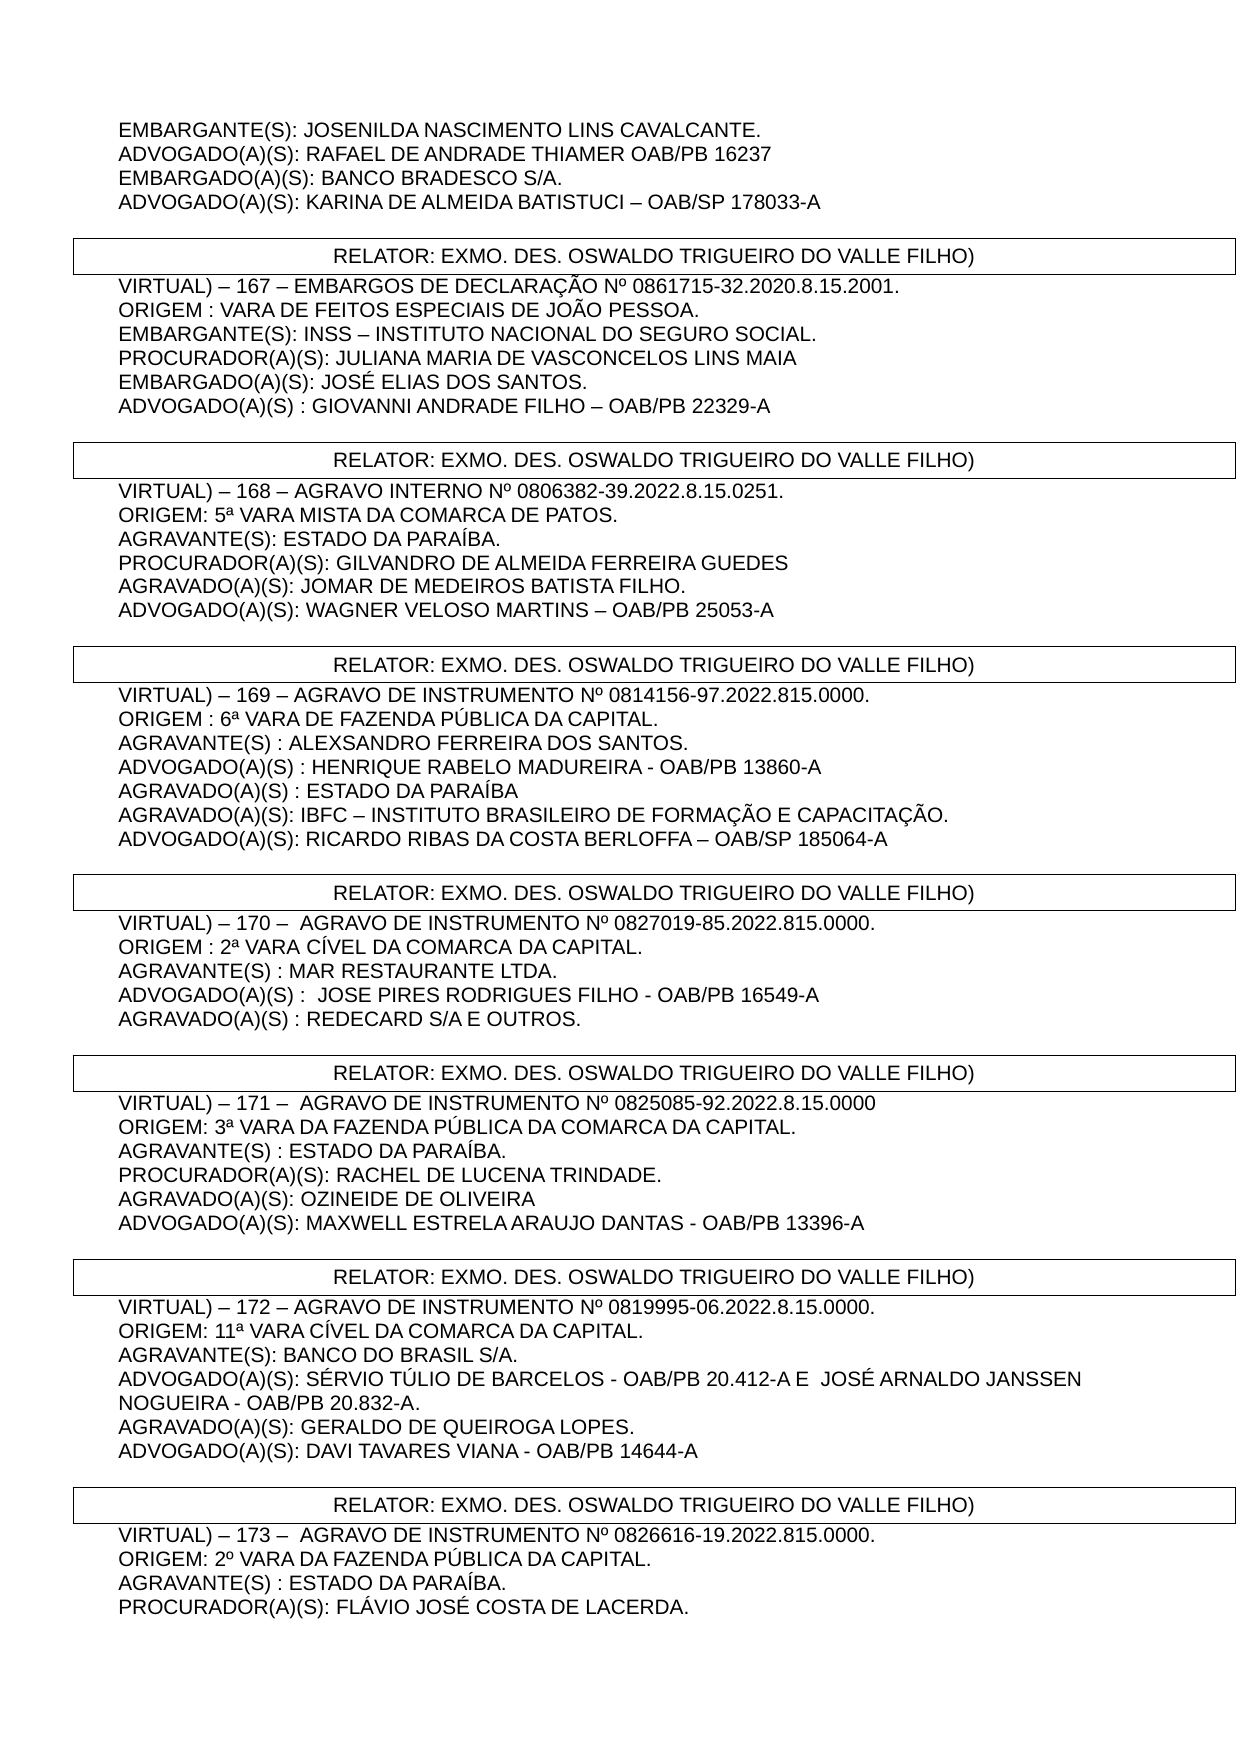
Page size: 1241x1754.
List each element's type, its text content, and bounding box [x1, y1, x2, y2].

text AGRAVADO(A)(S): GERALDO DE QUEIROGA LOPES. [118, 1415, 1122, 1439]
table_header RELATOR: EXMO. DES. OSWALDO TRIGUEIRO DO VALLE FILHO) [74, 875, 1235, 910]
text EMBARGADO(A)(S): JOSÉ ELIAS DOS SANTOS. [118, 370, 1122, 394]
text AGRAVANTE(S): BANCO DO BRASIL S/A. [118, 1343, 1122, 1367]
text ADVOGADO(A)(S): WAGNER VELOSO MARTINS – OAB/PB 25053-A [118, 598, 1122, 622]
text PROCURADOR(A)(S): JULIANA MARIA DE VASCONCELOS LINS MAIA [118, 346, 1122, 370]
text AGRAVANTE(S): ESTADO DA PARAÍBA. [118, 526, 1122, 550]
text AGRAVADO(A)(S) : REDECARD S/A E OUTROS. [118, 1007, 1122, 1031]
text AGRAVADO(A)(S): OZINEIDE DE OLIVEIRA [118, 1187, 1122, 1211]
text EMBARGANTE(S): JOSENILDA NASCIMENTO LINS CAVALCANTE. [118, 118, 1122, 142]
text ORIGEM: 2º VARA DA FAZENDA PÚBLICA DA CAPITAL. [118, 1547, 1122, 1571]
text VIRTUAL) – 167 – EMBARGOS DE DECLARAÇÃO Nº 0861715-32.2020.8.15.2001. [118, 275, 1122, 298]
text VIRTUAL) – 172 – AGRAVO DE INSTRUMENTO Nº 0819995-06.2022.8.15.0000. [118, 1296, 1122, 1319]
text VIRTUAL) – 170 – AGRAVO DE INSTRUMENTO Nº 0827019-85.2022.815.0000. [118, 911, 1122, 935]
text VIRTUAL) – 173 – AGRAVO DE INSTRUMENTO Nº 0826616-19.2022.815.0000. [118, 1524, 1122, 1547]
text VIRTUAL) – 168 – AGRAVO INTERNO Nº 0806382-39.2022.8.15.0251. [118, 479, 1122, 502]
text AGRAVANTE(S) : ESTADO DA PARAÍBA. [118, 1139, 1122, 1163]
text ORIGEM : 6ª VARA DE FAZENDA PÚBLICA DA CAPITAL. [118, 707, 1122, 731]
text ORIGEM: 5ª VARA MISTA DA COMARCA DE PATOS. [118, 502, 1122, 526]
table_header RELATOR: EXMO. DES. OSWALDO TRIGUEIRO DO VALLE FILHO) [74, 1260, 1235, 1295]
text AGRAVADO(A)(S): IBFC – INSTITUTO BRASILEIRO DE FORMAÇÃO E CAPACITAÇÃO. [118, 802, 1122, 826]
table_header RELATOR: EXMO. DES. OSWALDO TRIGUEIRO DO VALLE FILHO) [74, 647, 1235, 682]
text EMBARGADO(A)(S): BANCO BRADESCO S/A. [118, 166, 1122, 190]
text VIRTUAL) – 169 – AGRAVO DE INSTRUMENTO Nº 0814156-97.2022.815.0000. [118, 683, 1122, 707]
text ADVOGADO(A)(S): KARINA DE ALMEIDA BATISTUCI – OAB/SP 178033-A [118, 190, 1122, 214]
table_header RELATOR: EXMO. DES. OSWALDO TRIGUEIRO DO VALLE FILHO) [74, 1488, 1235, 1523]
text ADVOGADO(A)(S): MAXWELL ESTRELA ARAUJO DANTAS - OAB/PB 13396-A [118, 1211, 1122, 1235]
text ORIGEM: 11ª VARA CÍVEL DA COMARCA DA CAPITAL. [118, 1319, 1122, 1343]
text ADVOGADO(A)(S) : GIOVANNI ANDRADE FILHO – OAB/PB 22329-A [118, 394, 1122, 418]
table_header RELATOR: EXMO. DES. OSWALDO TRIGUEIRO DO VALLE FILHO) [74, 443, 1235, 478]
text ORIGEM : VARA DE FEITOS ESPECIAIS DE JOÃO PESSOA. [118, 298, 1122, 322]
text ORIGEM: 3ª VARA DA FAZENDA PÚBLICA DA COMARCA DA CAPITAL. [118, 1115, 1122, 1139]
text AGRAVANTE(S) : MAR RESTAURANTE LTDA. [118, 959, 1122, 983]
text PROCURADOR(A)(S): GILVANDRO DE ALMEIDA FERREIRA GUEDES [118, 550, 1122, 574]
text ADVOGADO(A)(S): DAVI TAVARES VIANA - OAB/PB 14644-A [118, 1439, 1122, 1463]
text ORIGEM : 2ª VARA CÍVEL DA COMARCA DA CAPITAL. [118, 935, 1122, 959]
text AGRAVANTE(S) : ALEXSANDRO FERREIRA DOS SANTOS. [118, 731, 1122, 754]
text ADVOGADO(A)(S) : JOSE PIRES RODRIGUES FILHO - OAB/PB 16549-A [118, 983, 1122, 1007]
text PROCURADOR(A)(S): FLÁVIO JOSÉ COSTA DE LACERDA. [118, 1595, 1122, 1619]
table_header RELATOR: EXMO. DES. OSWALDO TRIGUEIRO DO VALLE FILHO) [74, 1056, 1235, 1091]
text ADVOGADO(A)(S): RICARDO RIBAS DA COSTA BERLOFFA – OAB/SP 185064-A [118, 826, 1122, 850]
text AGRAVADO(A)(S) : ESTADO DA PARAÍBA [118, 778, 1122, 802]
text VIRTUAL) – 171 – AGRAVO DE INSTRUMENTO Nº 0825085-92.2022.8.15.0000 [118, 1092, 1122, 1115]
text EMBARGANTE(S): INSS – INSTITUTO NACIONAL DO SEGURO SOCIAL. [118, 322, 1122, 346]
text AGRAVADO(A)(S): JOMAR DE MEDEIROS BATISTA FILHO. [118, 574, 1122, 598]
table_header RELATOR: EXMO. DES. OSWALDO TRIGUEIRO DO VALLE FILHO) [74, 239, 1235, 274]
text ADVOGADO(A)(S): RAFAEL DE ANDRADE THIAMER OAB/PB 16237 [118, 142, 1122, 166]
text AGRAVANTE(S) : ESTADO DA PARAÍBA. [118, 1571, 1122, 1595]
text ADVOGADO(A)(S) : HENRIQUE RABELO MADUREIRA - OAB/PB 13860-A [118, 754, 1122, 778]
text PROCURADOR(A)(S): RACHEL DE LUCENA TRINDADE. [118, 1163, 1122, 1187]
text ADVOGADO(A)(S): SÉRVIO TÚLIO DE BARCELOS - OAB/PB 20.412-A E JOSÉ ARNALDO JANSSEN NOGUEIRA - OAB/PB 20.832-A. [118, 1367, 1122, 1415]
